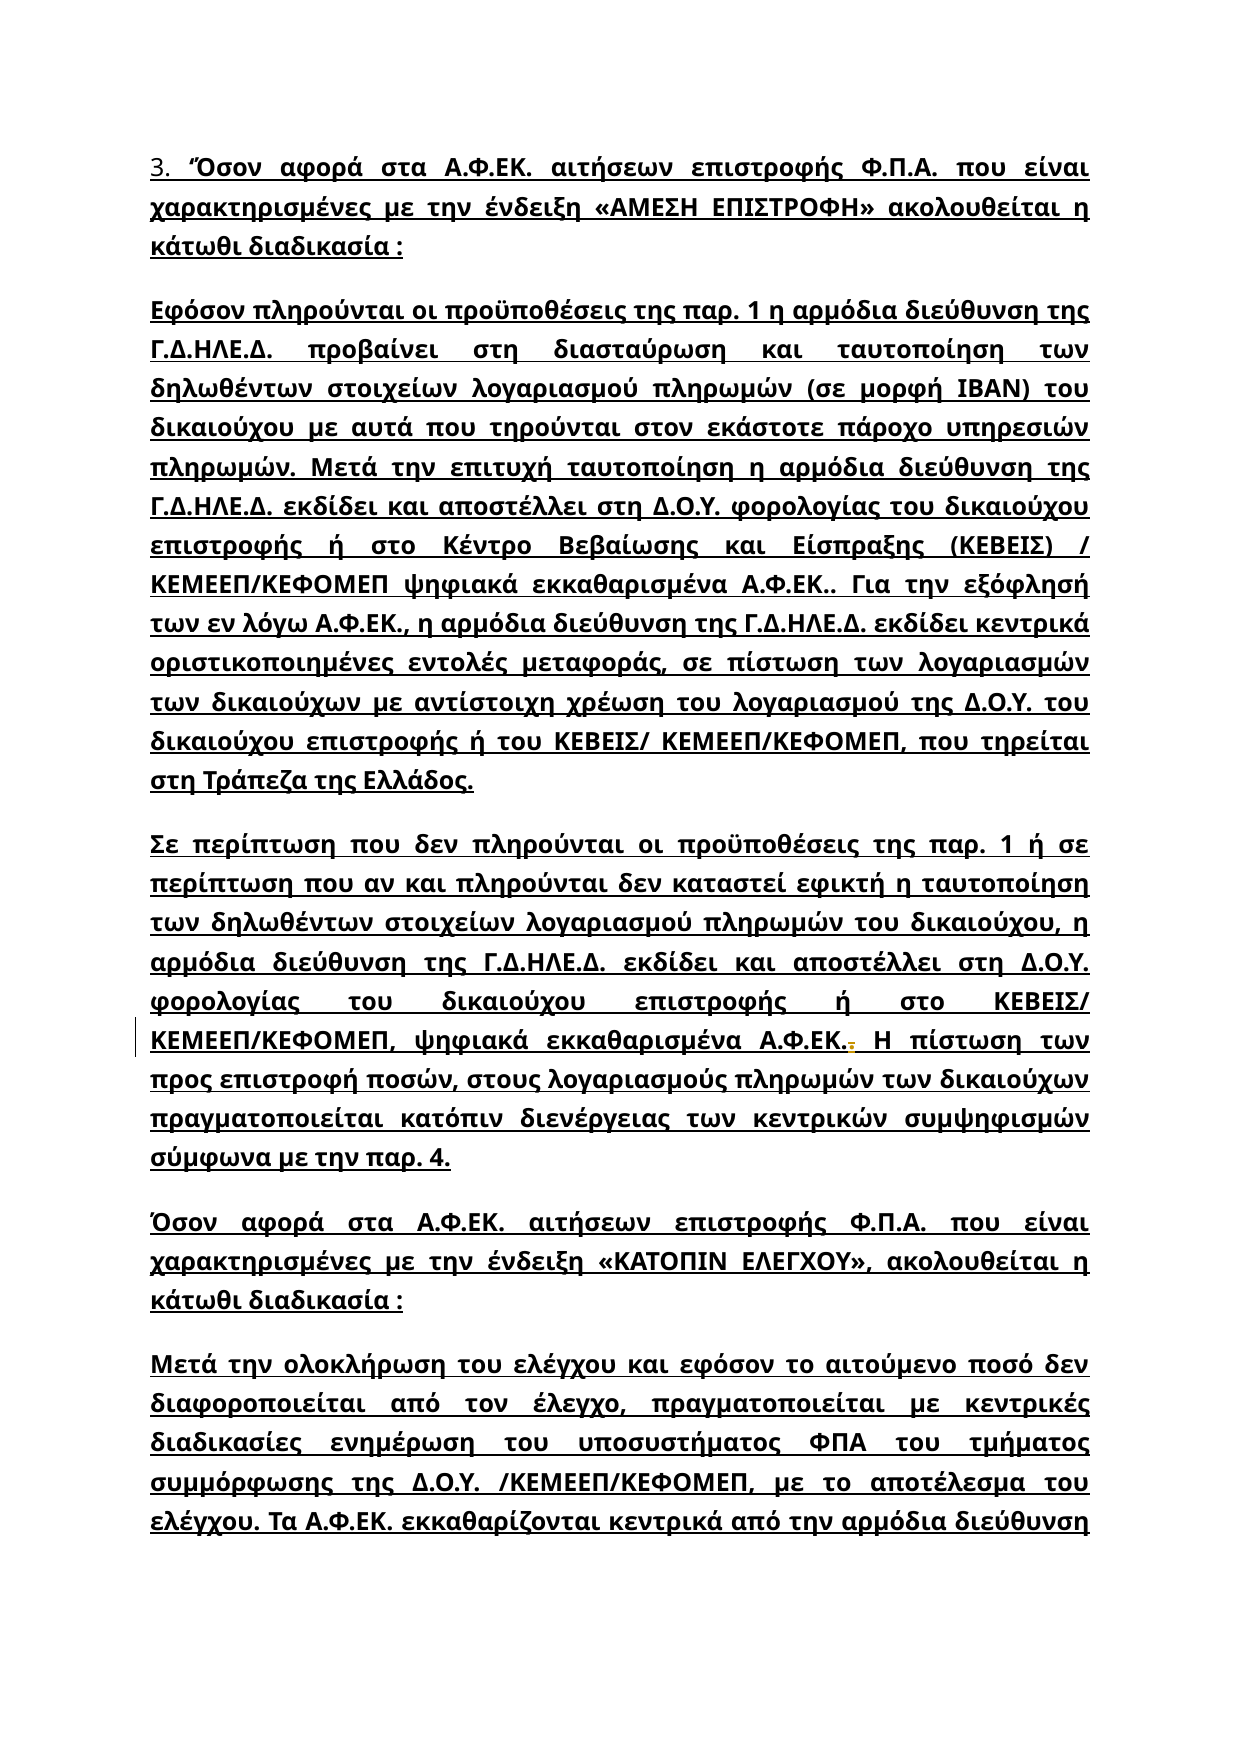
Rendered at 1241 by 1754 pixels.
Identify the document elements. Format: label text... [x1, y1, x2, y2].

text δικαιούχου επιστροφής ή του ΚΕΒΕΙΣ/ ΚΕΜΕEΠ/ΚΕΦΟΜΕΠ, που τηρείται [150, 715, 1090, 752]
text δικαιούχου με αυτά που τηρούνται στον εκάστοτε πάροχο υπηρεσιών [150, 402, 1090, 439]
text Εφόσον πληρούνται οι προϋποθέσεις της παρ. 1 η αρμόδια διεύθυνση της [150, 292, 1090, 321]
text των εν λόγω Α.Φ.ΕΚ., η αρμόδια διεύθυνση της Γ.Δ.ΗΛΕ.Δ. εκδίδει κεντρικά [150, 597, 1090, 635]
text ελέγχου. Τα Α.Φ.ΕΚ. εκκαθαρίζονται κεντρικά από την αρμόδια διεύθυνση [150, 1495, 1090, 1532]
text των δικαιούχων με αντίστοιχη χρέωση του λογαριασμού της Δ.Ο.Υ. του [150, 676, 1090, 713]
text Όσον αφορά στα Α.Φ.ΕΚ. αιτήσεων επιστροφής Φ.Π.Α. που είναι [150, 1204, 1090, 1233]
text διαφοροποιείται από τον έλεγχο, πραγματοποιείται με κεντρικές [150, 1377, 1090, 1415]
text Γ.Δ.ΗΛΕ.Δ. εκδίδει και αποστέλλει στη Δ.Ο.Υ. φορολογίας του δικαιούχου [150, 480, 1090, 517]
text ΚΕΜΕEΠ/ΚΕΦΟΜΕΠ ψηφιακά εκκαθαρισμένα Α.Φ.ΕΚ.. Για την εξόφλησή [150, 558, 1090, 596]
text κάτωθι διαδικασία : [150, 220, 1090, 262]
text δηλωθέντων στοιχείων λογαριασμού πληρωμών (σε μορφή ΙΒΑΝ) του [150, 362, 1090, 400]
text φορολογίας του δικαιούχου επιστροφής ή στο ΚΕΒΕΙΣ/ [150, 975, 1090, 1012]
text προς επιστροφή ποσών, στους λογαριασμούς πληρωμών των δικαιούχων [150, 1053, 1090, 1091]
text των δηλωθέντων στοιχείων λογαριασμού πληρωμών του δικαιούχου, η [150, 897, 1090, 934]
text διαδικασίες ενημέρωση του υποσυστήματος ΦΠΑ του τμήματος [150, 1417, 1090, 1454]
text χαρακτηρισμένες με την ένδειξη «ΚΑΤΟΠΙΝ ΕΛΕΓΧΟΥ», ακολουθείται η [150, 1235, 1090, 1272]
text επιστροφής ή στο Κέντρο Βεβαίωσης και Είσπραξης (ΚΕΒΕΙΣ) / [150, 519, 1090, 556]
text οριστικοποιημένες εντολές μεταφοράς, σε πίστωση των λογαριασμών [150, 637, 1090, 674]
text περίπτωση που αν και πληρούνται δεν καταστεί εφικτή η ταυτοποίηση [150, 857, 1090, 895]
text χαρακτηρισμένες με την ένδειξη «ΑΜΕΣΗ ΕΠΙΣΤΡΟΦΗ» ακολουθείται η [150, 181, 1090, 218]
text Σε περίπτωση που δεν πληρούνται οι προϋποθέσεις της παρ. 1 ή σε [150, 827, 1090, 856]
text πραγματοποιείται κατόπιν διενέργειας των κεντρικών συμψηφισμών [150, 1092, 1090, 1130]
text σύμφωνα με την παρ. 4. [150, 1132, 1090, 1174]
text συμμόρφωσης της Δ.Ο.Υ. /ΚΕΜΕΕΠ/ΚΕΦΟΜΕΠ, με το αποτέλεσμα του [150, 1456, 1090, 1493]
text 3. ‘Όσον αφορά στα Α.Φ.ΕΚ. αιτήσεων επιστροφής Φ.Π.Α. που είναι [150, 150, 1090, 179]
text αρμόδια διεύθυνση της Γ.Δ.ΗΛΕ.Δ. εκδίδει και αποστέλλει στη Δ.Ο.Υ. [150, 936, 1090, 973]
text ΚΕΜΕΕΠ/ΚΕΦΟΜΕΠ, ψηφιακά εκκαθαρισμένα Α.Φ.ΕΚ. Η πίστωση των [150, 1014, 1090, 1051]
text Μετά την ολοκλήρωση του ελέγχου και εφόσον το αιτούμενο ποσό δεν [150, 1347, 1090, 1376]
text στη Τράπεζα της Ελλάδος. [150, 754, 1090, 797]
text πληρωμών. Μετά την επιτυχή ταυτοποίηση η αρμόδια διεύθυνση της [150, 441, 1090, 478]
text κάτωθι διαδικασία : [150, 1274, 1090, 1317]
text Γ.Δ.ΗΛΕ.Δ. προβαίνει στη διασταύρωση και ταυτοποίηση των [150, 323, 1090, 361]
